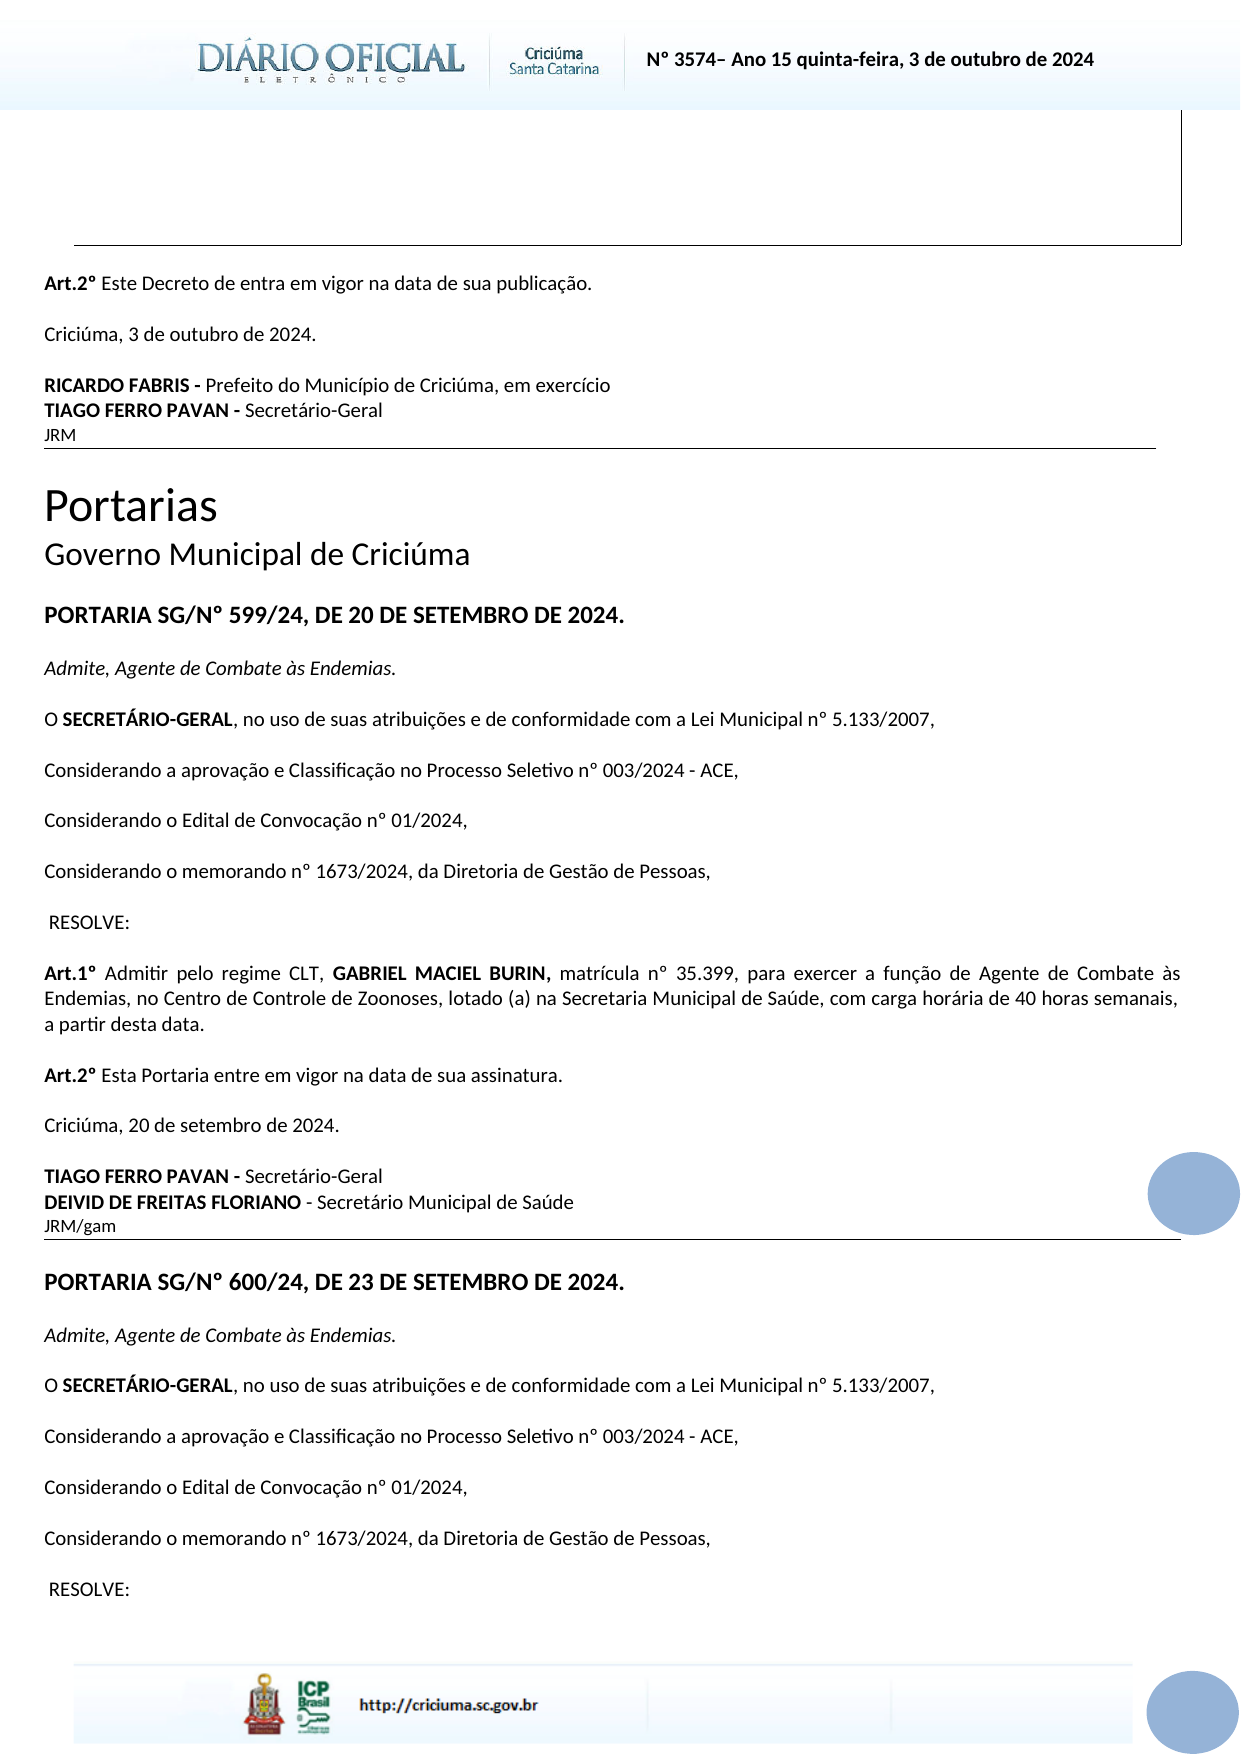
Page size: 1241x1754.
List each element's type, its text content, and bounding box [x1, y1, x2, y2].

text Art.2º Este Decreto de entra em vigor na data de sua publicação. [44, 271, 1181, 296]
text JRM/gam [44, 1214, 1181, 1239]
text Considerando o memorando nº 1673/2024, da Diretoria de Gestão de Pessoas, [44, 858, 1181, 884]
text RESOLVE: [44, 1576, 1181, 1601]
text Considerando a aprovação e Classificação no Processo Seletivo nº 003/2024 - ACE, [44, 1423, 1181, 1449]
text DEIVID DE FREITAS FLORIANO - Secretário Municipal de Saúde [44, 1189, 1153, 1214]
text Considerando o Edital de Convocação nº 01/2024, [44, 808, 1181, 833]
text Admite, Agente de Combate às Endemias. [44, 1322, 1181, 1347]
text Criciúma, 3 de outubro de 2024. [44, 321, 1156, 347]
text TIAGO FERRO PAVAN - Secretário-Geral [44, 1163, 1161, 1189]
text Considerando o Edital de Convocação nº 01/2024, [44, 1474, 1181, 1500]
text Considerando o memorando nº 1673/2024, da Diretoria de Gestão de Pessoas, [44, 1525, 1181, 1551]
text Considerando a aprovação e Classificação no Processo Seletivo nº 003/2024 - ACE, [44, 757, 1181, 782]
text RICARDO FABRIS - Prefeito do Município de Criciúma, em exercício [44, 372, 1240, 398]
text TIAGO FERRO PAVAN - Secretário-Geral [44, 398, 1240, 423]
text Art.1º Admitir pelo regime CLT, GABRIEL MACIEL BURIN, matrícula nº 35.399, para exercer a função de Agente de Combate às Endemias, no Centro de Controle de Zoonoses, lotado (a) na Secretaria Municipal de Saúde, com carga horária de 40 horas semanais, a partir desta data. [44, 960, 1181, 1036]
text O SECRETÁRIO-GERAL, no uso de suas atribuições e de conformidade com a Lei Municipal nº 5.133/2007, [44, 706, 1181, 731]
text PORTARIA SG/Nº 599/24, DE 20 DE SETEMBRO DE 2024. [44, 599, 1181, 630]
text Art.2º Esta Portaria entre em vigor na data de sua assinatura. [44, 1062, 1181, 1087]
text Criciúma, 20 de setembro de 2024. [44, 1113, 1181, 1138]
text JRM [44, 423, 1156, 448]
text PORTARIA SG/Nº 600/24, DE 23 DE SETEMBRO DE 2024. [44, 1266, 1181, 1296]
text O SECRETÁRIO-GERAL, no uso de suas atribuições e de conformidade com a Lei Municipal nº 5.133/2007, [44, 1373, 1181, 1398]
text Governo Municipal de Criciúma [44, 533, 1181, 574]
text Admite, Agente de Combate às Endemias. [44, 655, 1181, 681]
text RESOLVE: [44, 909, 1181, 935]
text Portarias [44, 474, 1181, 533]
